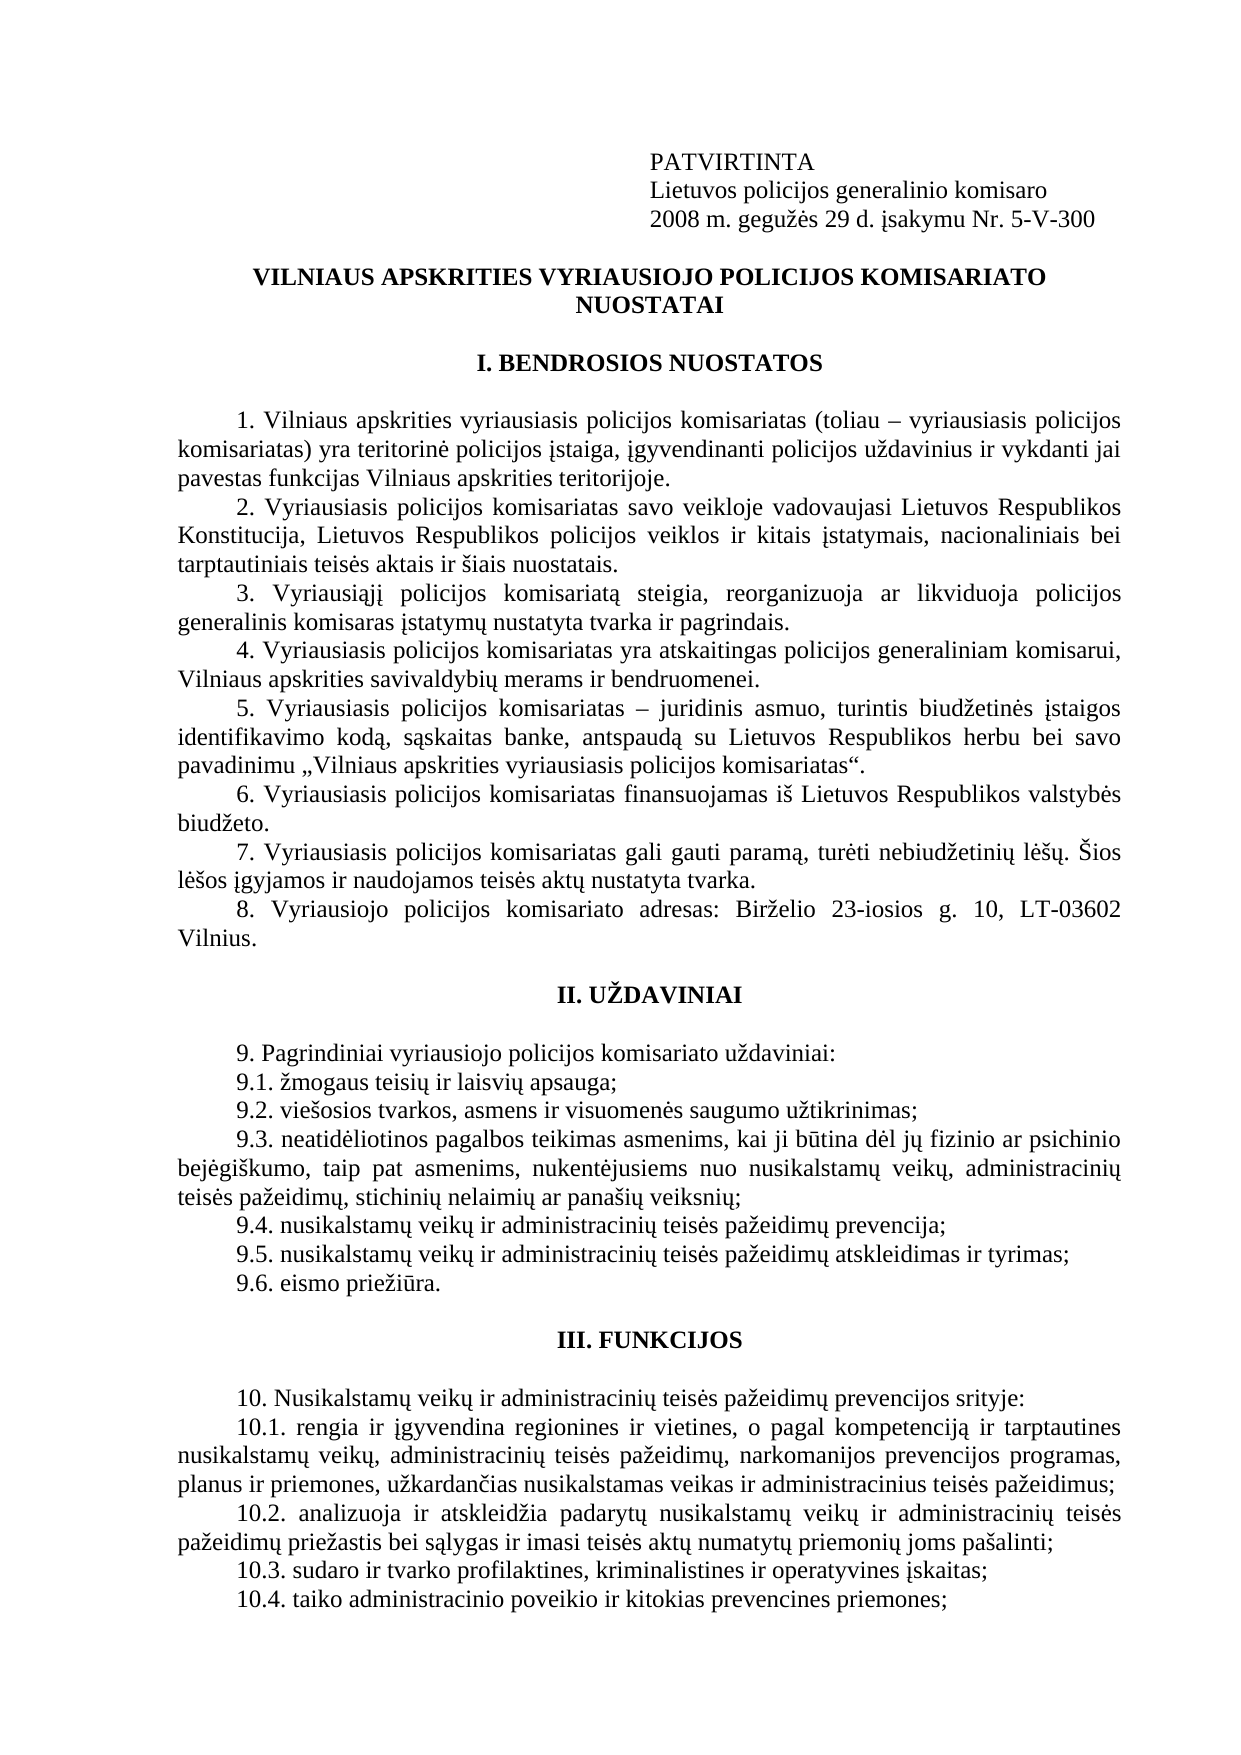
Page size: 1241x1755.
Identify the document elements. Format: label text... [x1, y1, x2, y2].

text VILNIAUS APSKRITIES VYRIAUSIOJO POLICIJOS KOMISARIATO NUOSTATAI [177, 262, 1122, 319]
text 2008 m. gegužės 29 d. įsakymu Nr. 5-V-300 [649, 204, 1122, 233]
text 5. Vyriausiasis policijos komisariatas – juridinis asmuo, turintis biudžetinės įstaigos identifikavimo kodą, sąskaitas banke, antspaudą su Lietuvos Respublikos herbu bei savo pavadinimu „Vilniaus apskrities vyriausiasis policijos komisariatas“. [177, 693, 1122, 779]
text 9. Pagrindiniai vyriausiojo policijos komisariato uždaviniai: [177, 1038, 1122, 1067]
text 6. Vyriausiasis policijos komisariatas finansuojamas iš Lietuvos Respublikos valstybės biudžeto. [177, 779, 1122, 837]
text 9.6. eismo priežiūra. [177, 1268, 1122, 1297]
text 9.4. nusikalstamų veikų ir administracinių teisės pažeidimų prevencija; [177, 1211, 1122, 1239]
text Lietuvos policijos generalinio komisaro [649, 176, 1122, 204]
text 10.3. sudaro ir tvarko profilaktines, kriminalistines ir operatyvines įskaitas; [177, 1556, 1122, 1584]
text 10. Nusikalstamų veikų ir administracinių teisės pažeidimų prevencijos srityje: [177, 1383, 1122, 1412]
text 1. Vilniaus apskrities vyriausiasis policijos komisariatas (toliau – vyriausiasis policijos komisariatas) yra teritorinė policijos įstaiga, įgyvendinanti policijos uždavinius ir vykdanti jai pavestas funkcijas Vilniaus apskrities teritorijoje. [177, 406, 1122, 492]
text 9.5. nusikalstamų veikų ir administracinių teisės pažeidimų atskleidimas ir tyrimas; [177, 1239, 1122, 1268]
text I. BENDROSIOS NUOSTATOS [177, 348, 1122, 377]
text 2. Vyriausiasis policijos komisariatas savo veikloje vadovaujasi Lietuvos Respublikos Konstitucija, Lietuvos Respublikos policijos veiklos ir kitais įstatymais, nacionaliniais bei tarptautiniais teisės aktais ir šiais nuostatais. [177, 492, 1122, 578]
text PATVIRTINTA [649, 147, 1122, 176]
text III. FUNKCIJOS [177, 1326, 1122, 1354]
text 4. Vyriausiasis policijos komisariatas yra atskaitingas policijos generaliniam komisarui, Vilniaus apskrities savivaldybių merams ir bendruomenei. [177, 636, 1122, 693]
text 10.2. analizuoja ir atskleidžia padarytų nusikalstamų veikų ir administracinių teisės pažeidimų priežastis bei sąlygas ir imasi teisės aktų numatytų priemonių joms pašalinti; [177, 1498, 1122, 1556]
text 10.1. rengia ir įgyvendina regionines ir vietines, o pagal kompetenciją ir tarptautines nusikalstamų veikų, administracinių teisės pažeidimų, narkomanijos prevencijos programas, planus ir priemones, užkardančias nusikalstamas veikas ir administracinius teisės pažeidimus; [177, 1412, 1122, 1498]
text 10.4. taiko administracinio poveikio ir kitokias prevencines priemones; [177, 1584, 1122, 1613]
text 9.2. viešosios tvarkos, asmens ir visuomenės saugumo užtikrinimas; [177, 1096, 1122, 1124]
text 3. Vyriausiąjį policijos komisariatą steigia, reorganizuoja ar likviduoja policijos generalinis komisaras įstatymų nustatyta tvarka ir pagrindais. [177, 578, 1122, 636]
text 8. Vyriausiojo policijos komisariato adresas: Birželio 23-iosios g. 10, LT-03602 Vilnius. [177, 894, 1122, 952]
text 9.3. neatidėliotinos pagalbos teikimas asmenims, kai ji būtina dėl jų fizinio ar psichinio bejėgiškumo, taip pat asmenims, nukentėjusiems nuo nusikalstamų veikų, administracinių teisės pažeidimų, stichinių nelaimių ar panašių veiksnių; [177, 1124, 1122, 1211]
text 7. Vyriausiasis policijos komisariatas gali gauti paramą, turėti nebiudžetinių lėšų. Šios lėšos įgyjamos ir naudojamos teisės aktų nustatyta tvarka. [177, 837, 1122, 894]
text 9.1. žmogaus teisių ir laisvių apsauga; [177, 1067, 1122, 1096]
text II. UŽDAVINIAI [177, 981, 1122, 1009]
